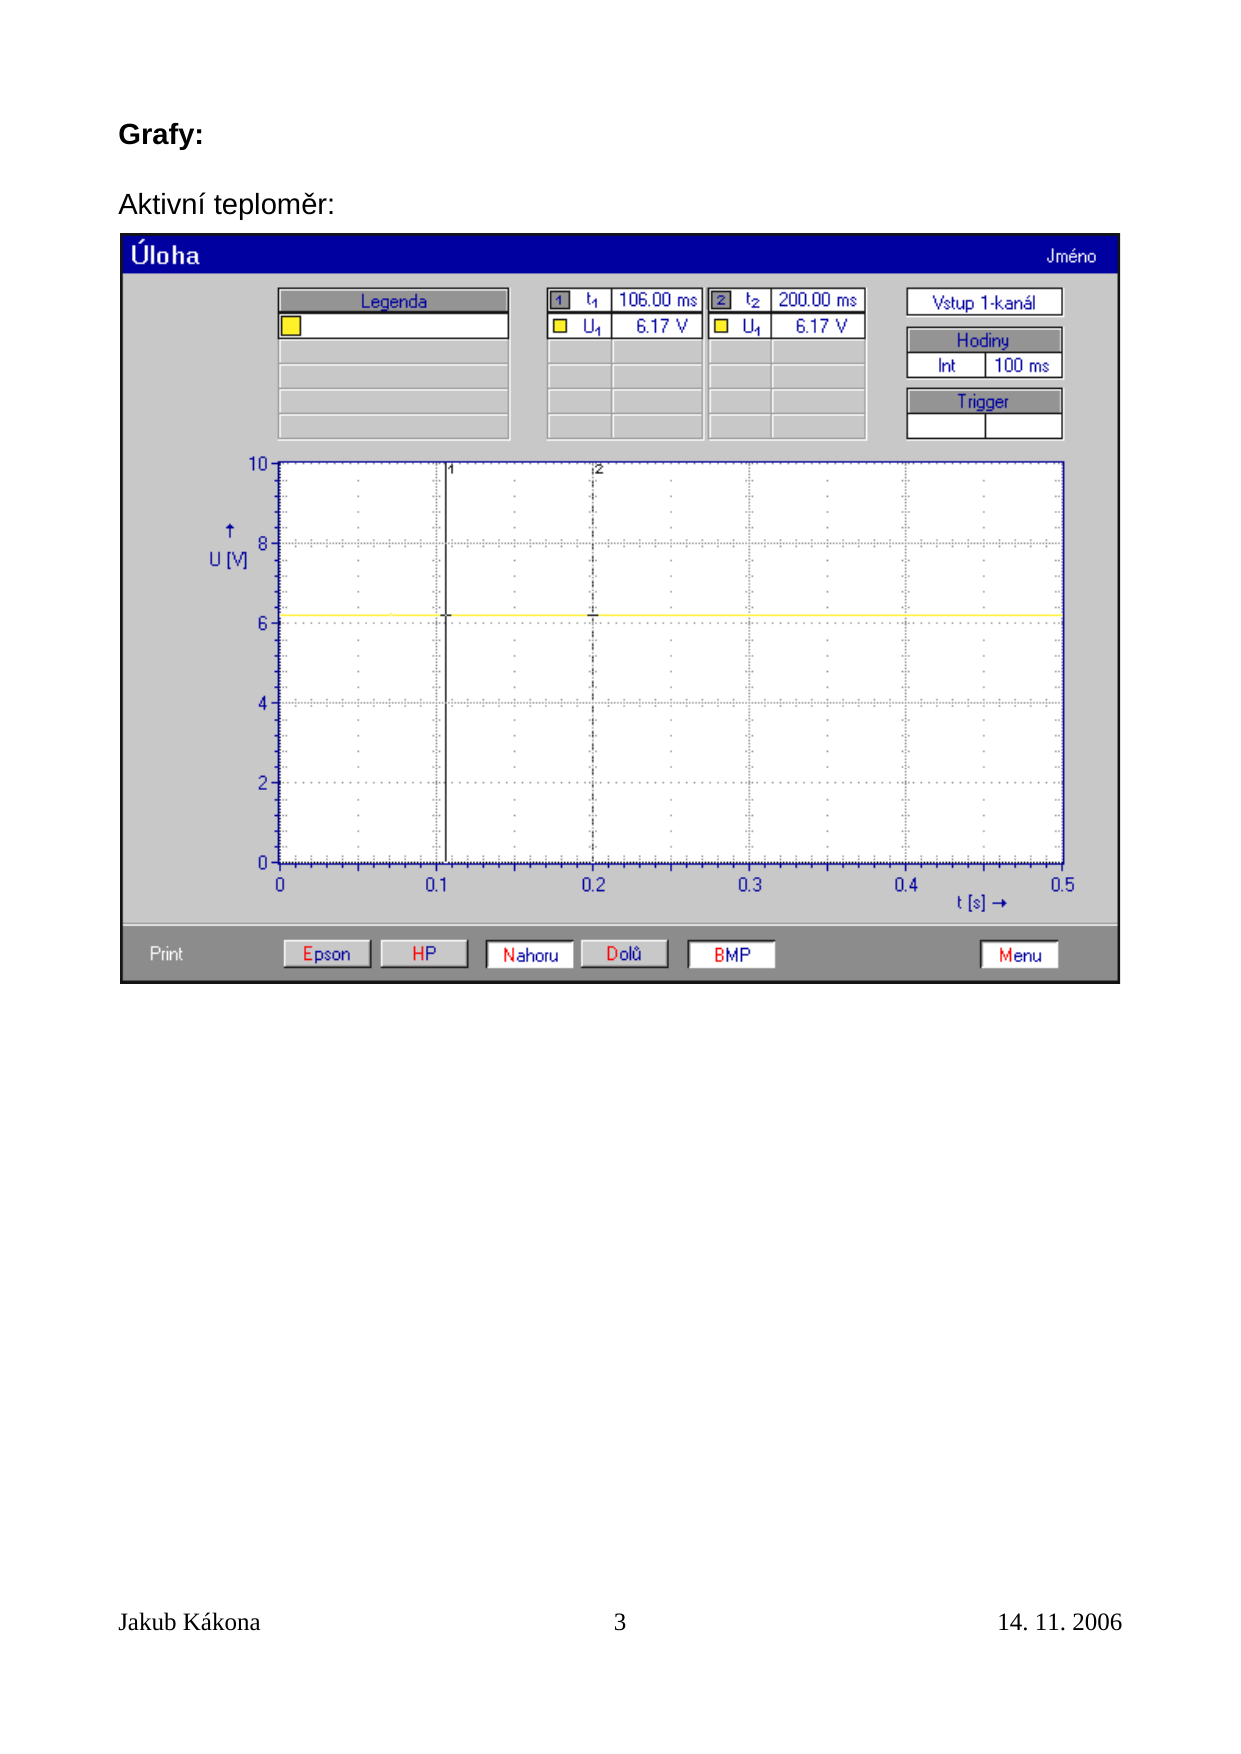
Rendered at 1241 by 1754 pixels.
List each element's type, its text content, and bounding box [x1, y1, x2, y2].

picture [120, 233, 1121, 984]
subtitle Grafy: [118, 118, 1122, 151]
subtitle Aktivní teploměr: [118, 188, 1122, 221]
